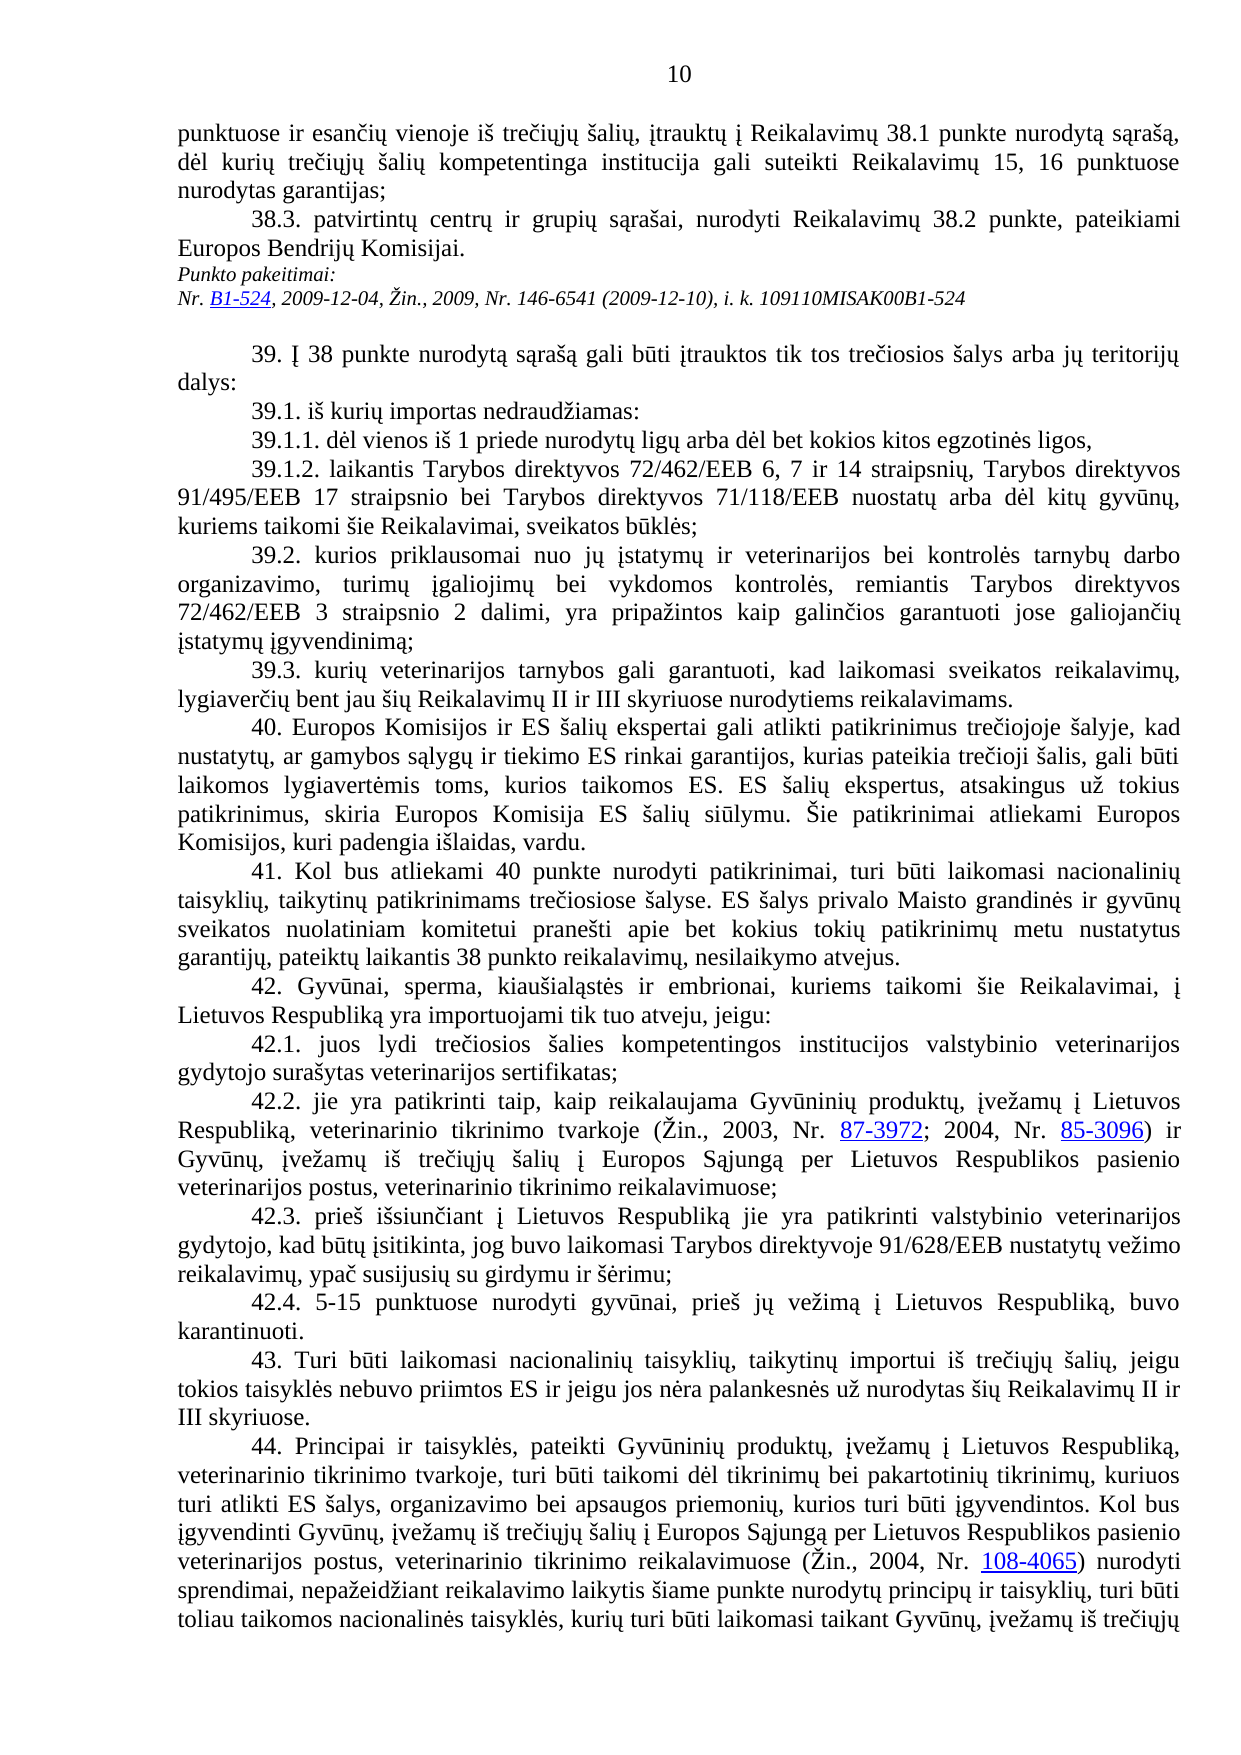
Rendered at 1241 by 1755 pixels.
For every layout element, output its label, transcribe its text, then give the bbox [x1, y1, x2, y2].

text 42. Gyvūnai, sperma, kiaušialąstės ir embrionai, kuriems taikomi šie Reikalavimai, į Lietuvos Respubliką yra importuojami tik tuo atveju, jeigu: [177, 971, 1181, 1029]
text 42.4. 5-15 punktuose nurodyti gyvūnai, prieš jų vežimą į Lietuvos Respubliką, buvo karantinuoti. [177, 1287, 1181, 1345]
text 42.3. prieš išsiunčiant į Lietuvos Respubliką jie yra patikrinti valstybinio veterinarijos gydytojo, kad būtų įsitikinta, jog buvo laikomasi Tarybos direktyvoje 91/628/EEB nustatytų vežimo reikalavimų, ypač susijusių su girdymu ir šėrimu; [177, 1201, 1181, 1287]
text 42.1. juos lydi trečiosios šalies kompetentingos institucijos valstybinio veterinarijos gydytojo surašytas veterinarijos sertifikatas; [177, 1029, 1181, 1086]
text Punkto pakeitimai: [177, 262, 1181, 286]
text 38.3. patvirtintų centrų ir grupių sąrašai, nurodyti Reikalavimų 38.2 punkte, pateikiami Europos Bendrijų Komisijai. [177, 204, 1181, 262]
text 41. Kol bus atliekami 40 punkte nurodyti patikrinimai, turi būti laikomasi nacionalinių taisyklių, taikytinų patikrinimams trečiosiose šalyse. ES šalys privalo Maisto grandinės ir gyvūnų sveikatos nuolatiniam komitetui pranešti apie bet kokius tokių patikrinimų metu nustatytus garantijų, pateiktų laikantis 38 punkto reikalavimų, nesilaikymo atvejus. [177, 856, 1181, 971]
text 42.2. jie yra patikrinti taip, kaip reikalaujama Gyvūninių produktų, įvežamų į Lietuvos Respubliką, veterinarinio tikrinimo tvarkoje (Žin., 2003, Nr. 87-3972; 2004, Nr. 85-3096) ir Gyvūnų, įvežamų iš trečiųjų šalių į Europos Sąjungą per Lietuvos Respublikos pasienio veterinarijos postus, veterinarinio tikrinimo reikalavimuose; [177, 1086, 1181, 1201]
text 44. Principai ir taisyklės, pateikti Gyvūninių produktų, įvežamų į Lietuvos Respubliką, veterinarinio tikrinimo tvarkoje, turi būti taikomi dėl tikrinimų bei pakartotinių tikrinimų, kuriuos turi atlikti ES šalys, organizavimo bei apsaugos priemonių, kurios turi būti įgyvendintos. Kol bus įgyvendinti Gyvūnų, įvežamų iš trečiųjų šalių į Europos Sąjungą per Lietuvos Respublikos pasienio veterinarijos postus, veterinarinio tikrinimo reikalavimuose (Žin., 2004, Nr. 108-4065) nurodyti sprendimai, nepažeidžiant reikalavimo laikytis šiame punkte nurodytų principų ir taisyklių, turi būti toliau taikomos nacionalinės taisyklės, kurių turi būti laikomasi taikant Gyvūnų, įvežamų iš trečiųjų [177, 1431, 1181, 1632]
text Nr. B1-524, 2009-12-04, Žin., 2009, Nr. 146-6541 (2009-12-10), i. k. 109110MISAK00B1-524 [177, 286, 1181, 310]
text 39.3. kurių veterinarijos tarnybos gali garantuoti, kad laikomasi sveikatos reikalavimų, lygiaverčių bent jau šių Reikalavimų II ir III skyriuose nurodytiems reikalavimams. [177, 655, 1181, 712]
text 39.1.2. laikantis Tarybos direktyvos 72/462/EEB 6, 7 ir 14 straipsnių, Tarybos direktyvos 91/495/EEB 17 straipsnio bei Tarybos direktyvos 71/118/EEB nuostatų arba dėl kitų gyvūnų, kuriems taikomi šie Reikalavimai, sveikatos būklės; [177, 454, 1181, 540]
text 39. Į 38 punkte nurodytą sąrašą gali būti įtrauktos tik tos trečiosios šalys arba jų teritorijų dalys: [177, 339, 1181, 396]
text 40. Europos Komisijos ir ES šalių ekspertai gali atlikti patikrinimus trečiojoje šalyje, kad nustatytų, ar gamybos sąlygų ir tiekimo ES rinkai garantijos, kurias pateikia trečioji šalis, gali būti laikomos lygiavertėmis toms, kurios taikomos ES. ES šalių ekspertus, atsakingus už tokius patikrinimus, skiria Europos Komisija ES šalių siūlymu. Šie patikrinimai atliekami Europos Komisijos, kuri padengia išlaidas, vardu. [177, 712, 1181, 856]
text 39.2. kurios priklausomai nuo jų įstatymų ir veterinarijos bei kontrolės tarnybų darbo organizavimo, turimų įgaliojimų bei vykdomos kontrolės, remiantis Tarybos direktyvos 72/462/EEB 3 straipsnio 2 dalimi, yra pripažintos kaip galinčios garantuoti jose galiojančių įstatymų įgyvendinimą; [177, 540, 1181, 655]
text punktuose ir esančių vienoje iš trečiųjų šalių, įtrauktų į Reikalavimų 38.1 punkte nurodytą sąrašą, dėl kurių trečiųjų šalių kompetentinga institucija gali suteikti Reikalavimų 15, 16 punktuose nurodytas garantijas; [177, 118, 1181, 204]
text 39.1.1. dėl vienos iš 1 priede nurodytų ligų arba dėl bet kokios kitos egzotinės ligos, [177, 425, 1181, 454]
text 39.1. iš kurių importas nedraudžiamas: [177, 396, 1181, 425]
text 43. Turi būti laikomasi nacionalinių taisyklių, taikytinų importui iš trečiųjų šalių, jeigu tokios taisyklės nebuvo priimtos ES ir jeigu jos nėra palankesnės už nurodytas šių Reikalavimų II ir III skyriuose. [177, 1345, 1181, 1431]
